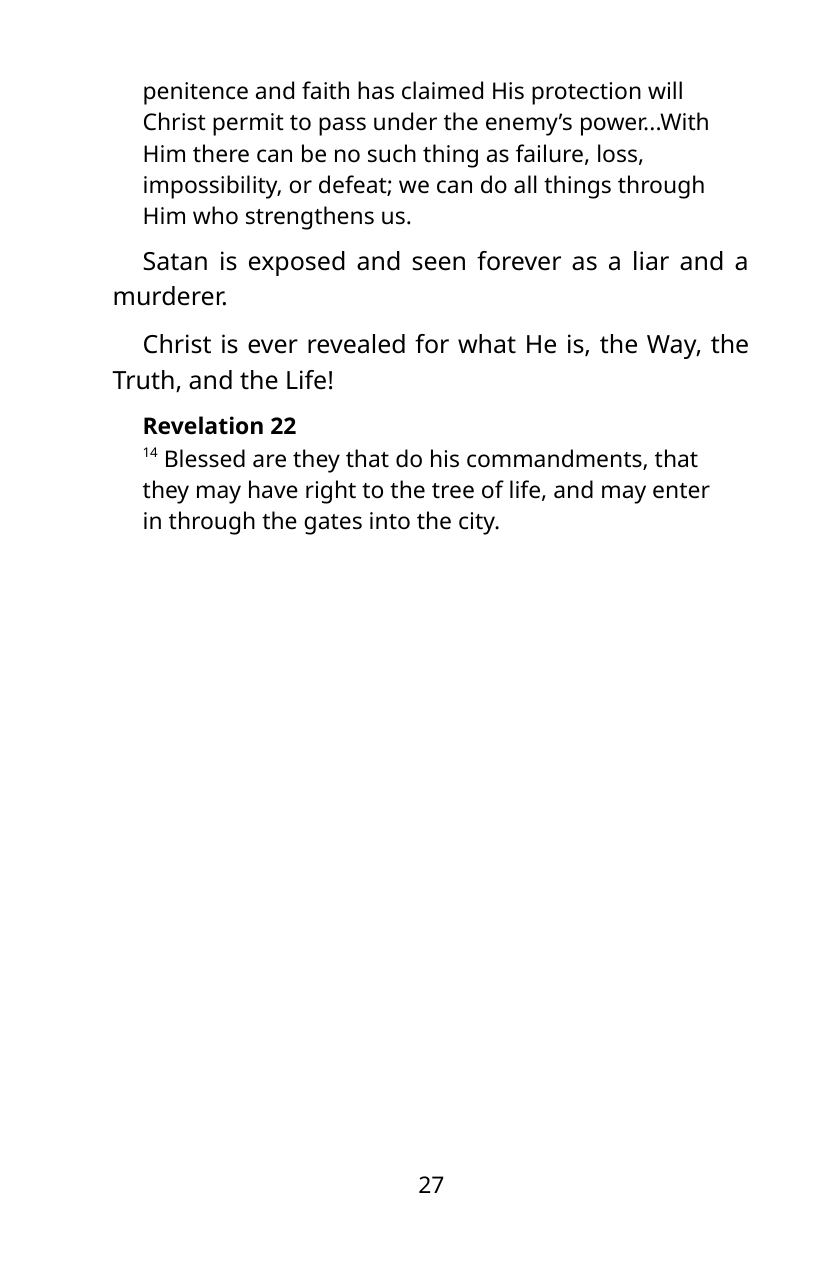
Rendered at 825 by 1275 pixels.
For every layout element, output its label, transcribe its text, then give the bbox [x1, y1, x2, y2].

text penitence and faith has claimed His protection will Christ permit to pass under the enemy’s power...With Him there can be no such thing as failure, loss, impossibility, or defeat; we can do all things through Him who strengthens us. [142, 75, 720, 231]
text Christ is ever revealed for what He is, the Way, the Truth, and the Life! [112, 327, 750, 397]
text Satan is exposed and seen forever as a liar and a murderer. [112, 243, 750, 313]
text 14 Blessed are they that do his commandments, that they may have right to the tree of life, and may enter in through the gates into the city. [142, 443, 720, 537]
text Revelation 22 [142, 410, 750, 442]
